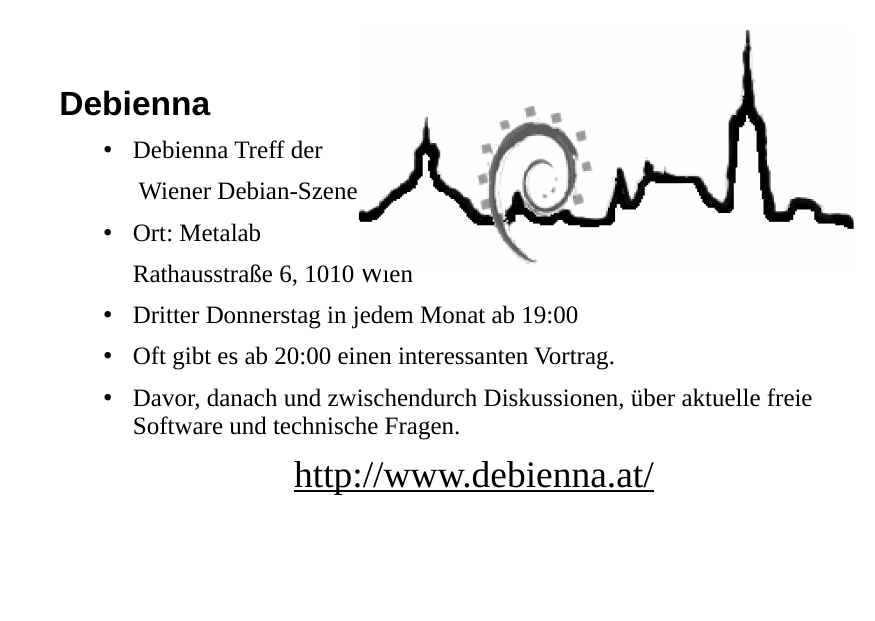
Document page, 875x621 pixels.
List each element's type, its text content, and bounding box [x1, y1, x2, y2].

list Debienna Treff der [103, 135, 358, 164]
list http://www.debienna.at/ [103, 453, 815, 496]
picture [358, 30, 854, 269]
list Oft gibt es ab 20:00 einen interessanten Vortrag. [103, 341, 815, 370]
list Rathausstraße 6, 1010 Wien [103, 259, 815, 288]
subtitle Debienna [59, 84, 358, 123]
list Davor, danach und zwischendurch Diskussionen, über aktuelle freie Software und technische Fragen. [103, 383, 815, 440]
list Wiener Debian-Szene [103, 176, 358, 205]
list Ort: Metalab [103, 218, 358, 246]
list Dritter Donnerstag in jedem Monat ab 19:00 [103, 300, 815, 329]
